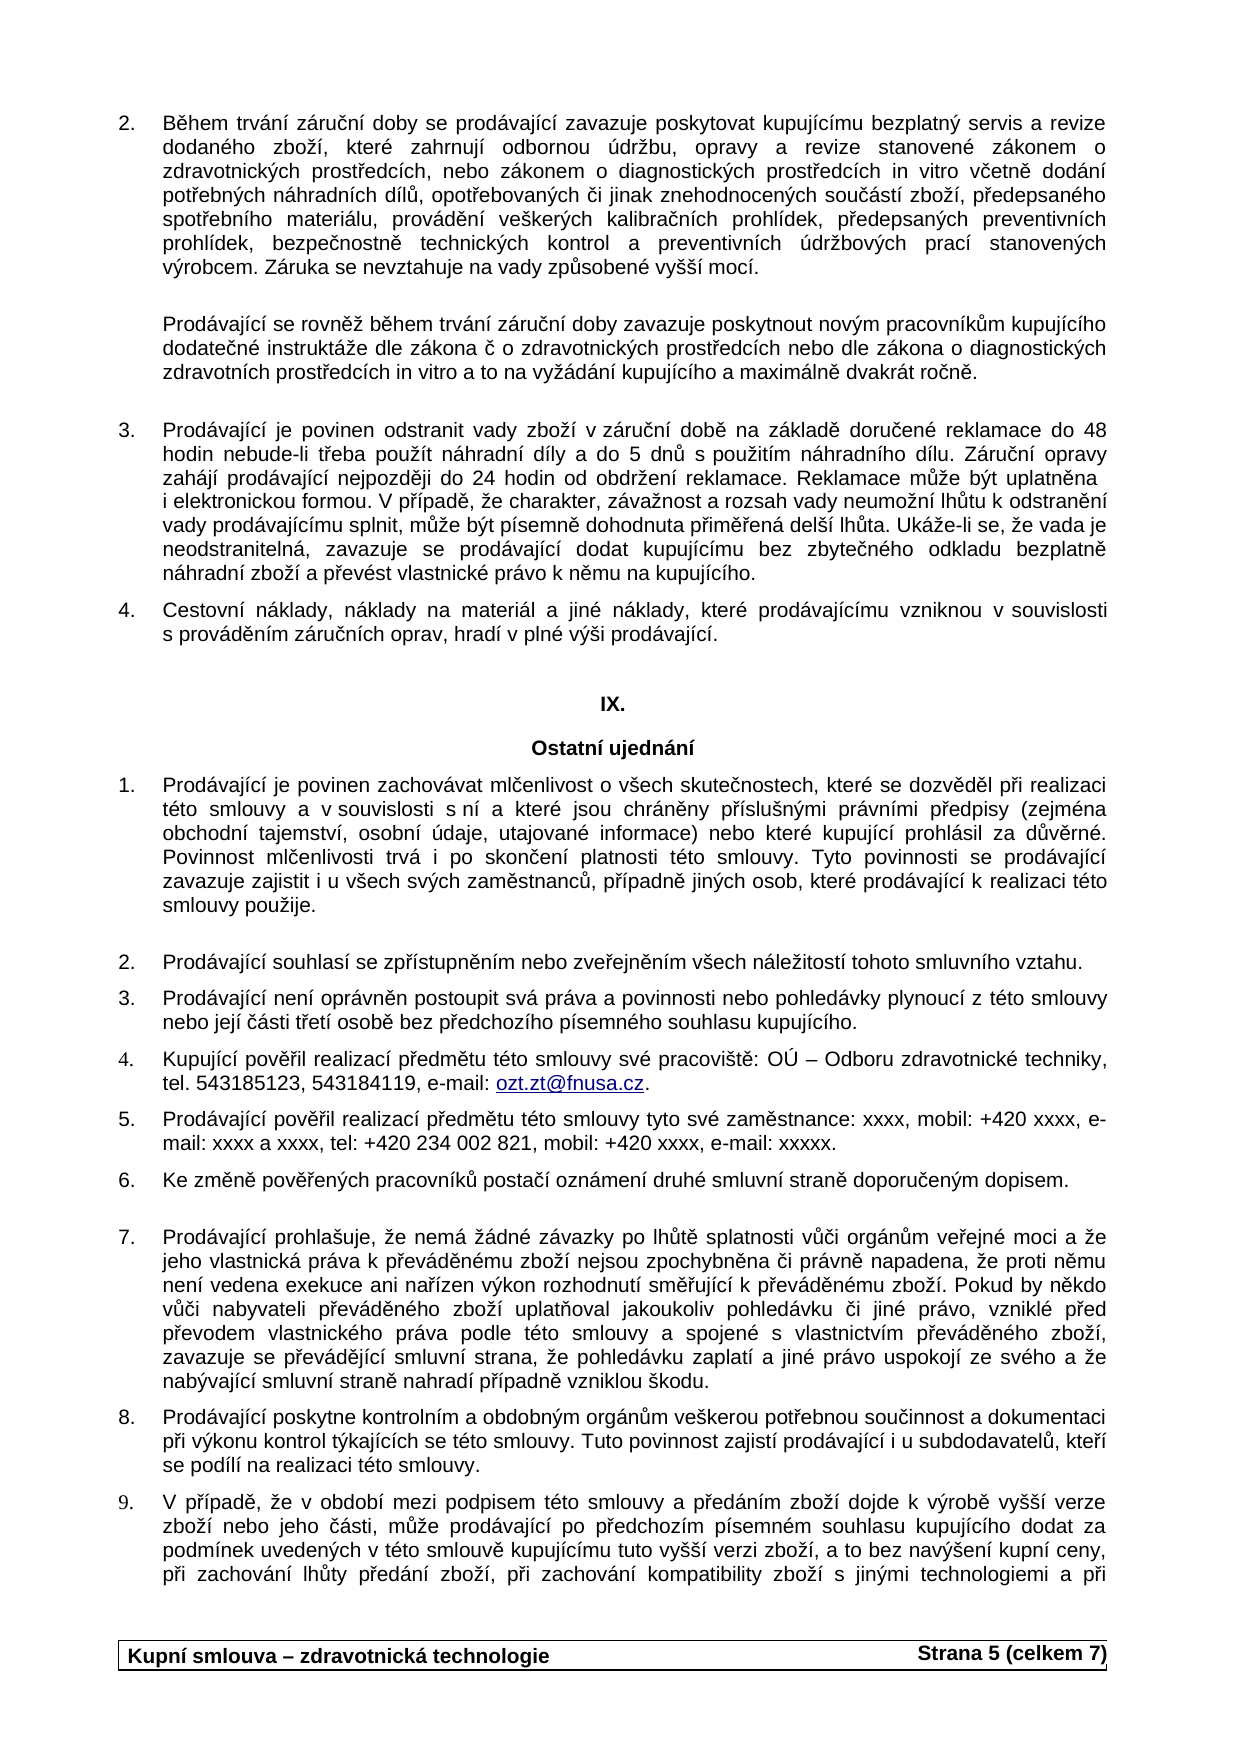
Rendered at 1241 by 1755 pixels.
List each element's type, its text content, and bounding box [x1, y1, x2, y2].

list Prodávající není oprávněn postoupit svá práva a povinnosti nebo pohledávky plynoucí z této smlouvy nebo její části třetí osobě bez předchozího písemného souhlasu kupujícího. [118, 986, 1107, 1034]
list Prodávající poskytne kontrolním a obdobným orgánům veškerou potřebnou součinnost a dokumentaci při výkonu kontrol týkajících se této smlouvy. Tuto povinnost zajistí prodávající i u subdodavatelů, kteří se podílí na realizaci této smlouvy. [118, 1405, 1107, 1477]
list Prodávající je povinen zachovávat mlčenlivost o všech skutečnostech, které se dozvěděl při realizaci této smlouvy a v souvislosti s ní a které jsou chráněny příslušnými právními předpisy (zejména obchodní tajemství, osobní údaje, utajované informace) nebo které kupující prohlásil za důvěrné. Povinnost mlčenlivosti trvá i po skončení platnosti této smlouvy. Tyto povinnosti se prodávající zavazuje zajistit i u všech svých zaměstnanců, případně jiných osob, které prodávající k realizaci této smlouvy použije. [118, 773, 1107, 916]
list Prodávající pověřil realizací předmětu této smlouvy tyto své zaměstnance: xxxx, mobil: +420 xxxx, e-mail: xxxx a xxxx, tel: +420 234 002 821, mobil: +420 xxxx, e-mail: xxxxx. [118, 1107, 1107, 1155]
list V případě, že v období mezi podpisem této smlouvy a předáním zboží dojde k výrobě vyšší verze zboží nebo jeho části, může prodávající po předchozím písemném souhlasu kupujícího dodat za podmínek uvedených v této smlouvě kupujícímu tuto vyšší verzi zboží, a to bez navýšení kupní ceny, při zachování lhůty předání zboží, při zachování kompatibility zboží s jinými technologiemi a při [118, 1489, 1107, 1586]
text Ostatní ujednání [118, 736, 1107, 760]
text IX. [118, 691, 1107, 715]
list Kupující pověřil realizací předmětu této smlouvy své pracoviště: OÚ – Odboru zdravotnické techniky, tel. 543185123, 543184119, e-mail: ozt.zt@fnusa.cz. [118, 1047, 1107, 1095]
text Prodávající se rovněž během trvání záruční doby zavazuje poskytnout novým pracovníkům kupujícího dodatečné instruktáže dle zákona č o zdravotnických prostředcích nebo dle zákona o diagnostických zdravotních prostředcích in vitro a to na vyžádání kupujícího a maximálně dvakrát ročně. [162, 312, 1107, 384]
list Prodávající je povinen odstranit vady zboží v záruční době na základě doručené reklamace do 48 hodin nebude-li třeba použít náhradní díly a do 5 dnů s použitím náhradního dílu. Záruční opravy zahájí prodávající nejpozději do 24 hodin od obdržení reklamace. Reklamace může být uplatněna i elektronickou formou. V případě, že charakter, závažnost a rozsah vady neumožní lhůtu k odstranění vady prodávajícímu splnit, může být písemně dohodnuta přiměřená delší lhůta. Ukáže-li se, že vada je neodstranitelná, zavazuje se prodávající dodat kupujícímu bez zbytečného odkladu bezplatně náhradní zboží a převést vlastnické právo k němu na kupujícího. [118, 417, 1107, 585]
list Prodávající prohlašuje, že nemá žádné závazky po lhůtě splatnosti vůči orgánům veřejné moci a že jeho vlastnická práva k převáděnému zboží nejsou zpochybněna či právně napadena, že proti němu není vedena exekuce ani nařízen výkon rozhodnutí směřující k převáděnému zboží. Pokud by někdo vůči nabyvateli převáděného zboží uplatňoval jakoukoliv pohledávku či jiné právo, vzniklé před převodem vlastnického práva podle této smlouvy a spojené s vlastnictvím převáděného zboží, zavazuje se převádějící smluvní strana, že pohledávku zaplatí a jiné právo uspokojí ze svého a že nabývající smluvní straně nahradí případně vzniklou škodu. [118, 1225, 1107, 1393]
list Cestovní náklady, náklady na materiál a jiné náklady, které prodávajícímu vzniknou v souvislosti s prováděním záručních oprav, hradí v plné výši prodávající. [118, 598, 1107, 646]
list Ke změně pověřených pracovníků postačí oznámení druhé smluvní straně doporučeným dopisem. [118, 1168, 1107, 1192]
list Během trvání záruční doby se prodávající zavazuje poskytovat kupujícímu bezplatný servis a revize dodaného zboží, které zahrnují odbornou údržbu, opravy a revize stanovené zákonem o zdravotnických prostředcích, nebo zákonem o diagnostických prostředcích in vitro včetně dodání potřebných náhradních dílů, opotřebovaných či jinak znehodnocených součástí zboží, předepsaného spotřebního materiálu, provádění veškerých kalibračních prohlídek, předepsaných preventivních prohlídek, bezpečnostně technických kontrol a preventivních údržbových prací stanovených výrobcem. Záruka se nevztahuje na vady způsobené vyšší mocí. [118, 111, 1107, 279]
list Prodávající souhlasí se zpřístupněním nebo zveřejněním všech náležitostí tohoto smluvního vztahu. [118, 950, 1107, 974]
